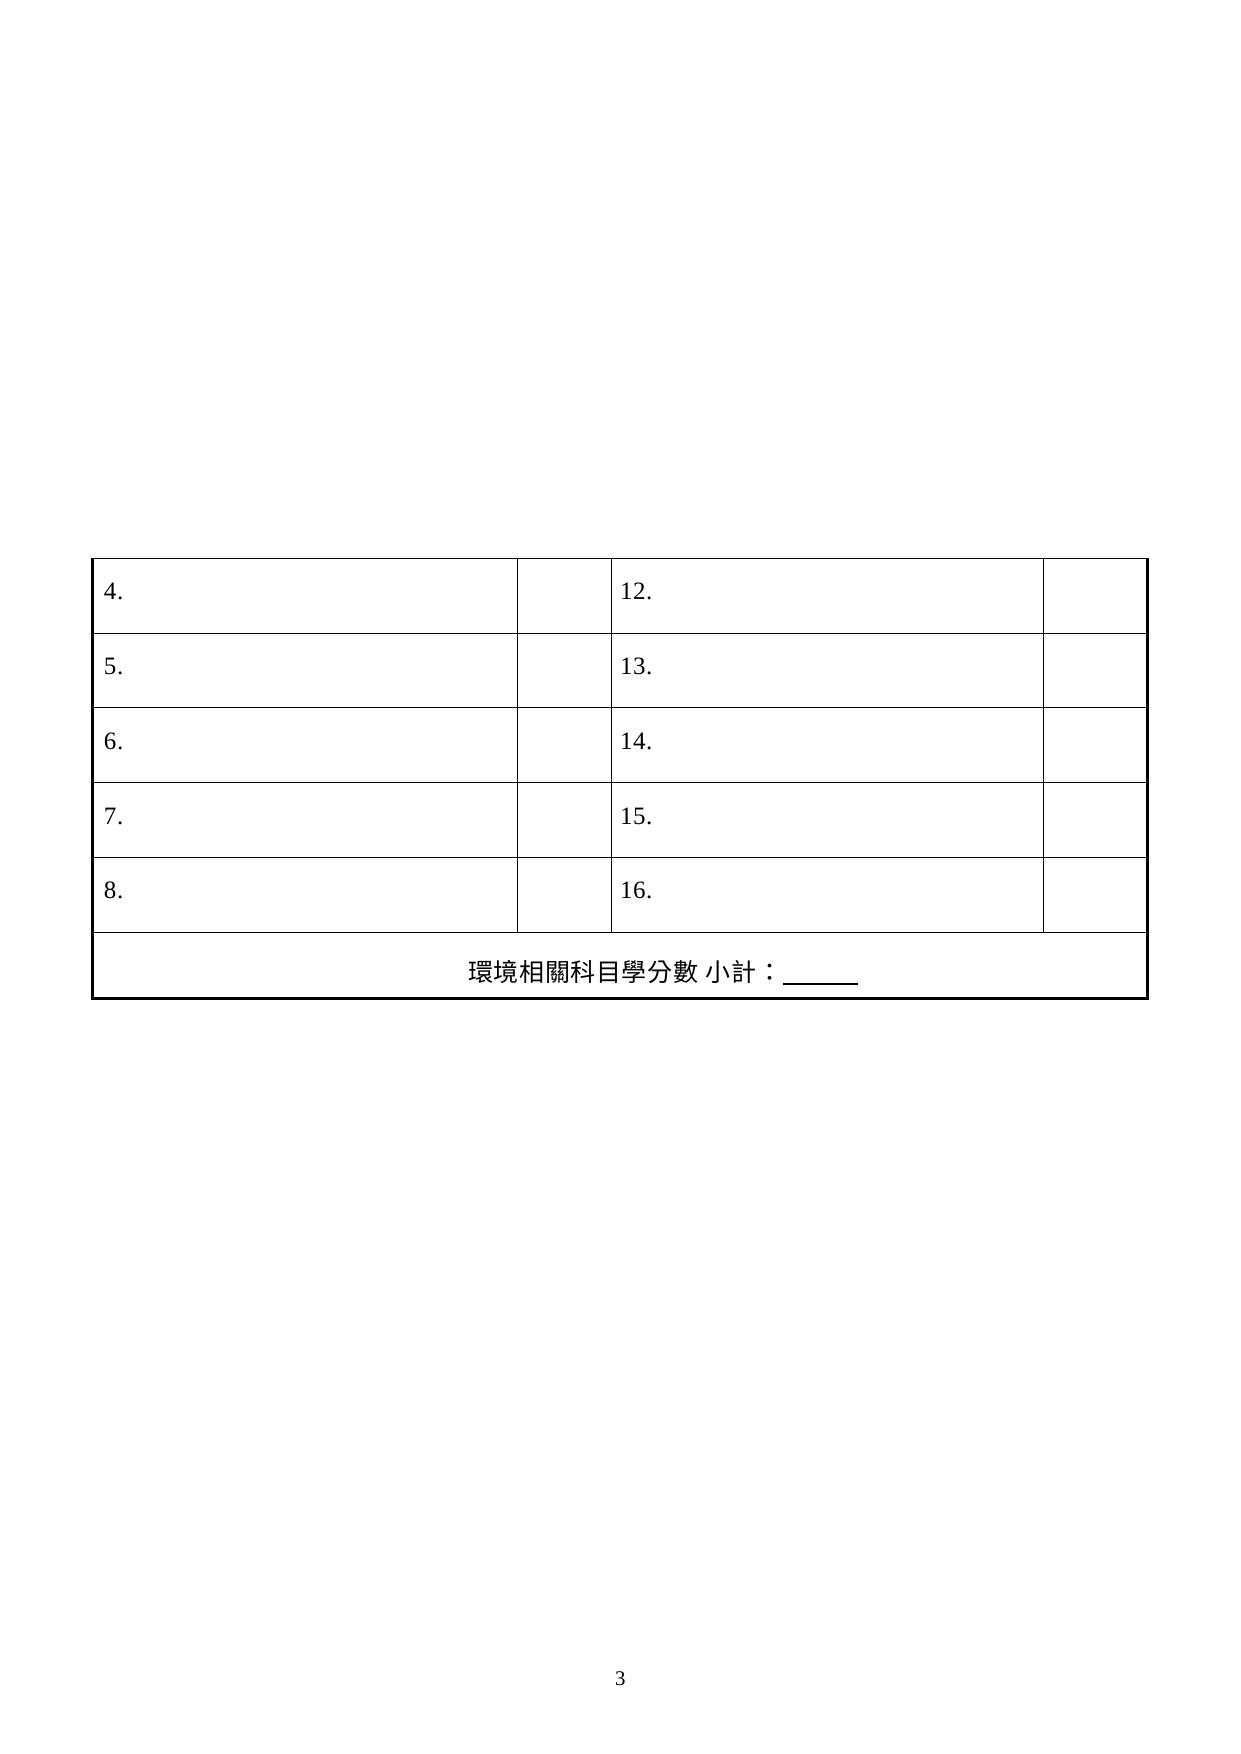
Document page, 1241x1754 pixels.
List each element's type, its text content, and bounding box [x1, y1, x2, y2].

table_cell 環境相關科目學分數 小計： [94, 933, 1146, 997]
table_cell 7. [94, 783, 517, 857]
table_cell [1044, 708, 1146, 782]
table_cell 12. [612, 559, 1043, 632]
table_cell 14. [612, 708, 1043, 782]
table_cell [518, 559, 611, 632]
table_cell [1044, 634, 1146, 707]
table_cell [518, 634, 611, 707]
table_cell 13. [612, 634, 1043, 707]
table_cell 8. [94, 858, 517, 932]
table_cell [1044, 783, 1146, 857]
table_cell [1044, 559, 1146, 632]
table_cell [1044, 858, 1146, 932]
table_cell 4. [94, 559, 517, 632]
table_cell 5. [94, 634, 517, 707]
table_cell 16. [612, 858, 1043, 932]
table_cell [518, 708, 611, 782]
table_cell [518, 783, 611, 857]
table_cell 15. [612, 783, 1043, 857]
table_cell 6. [94, 708, 517, 782]
table_cell [518, 858, 611, 932]
